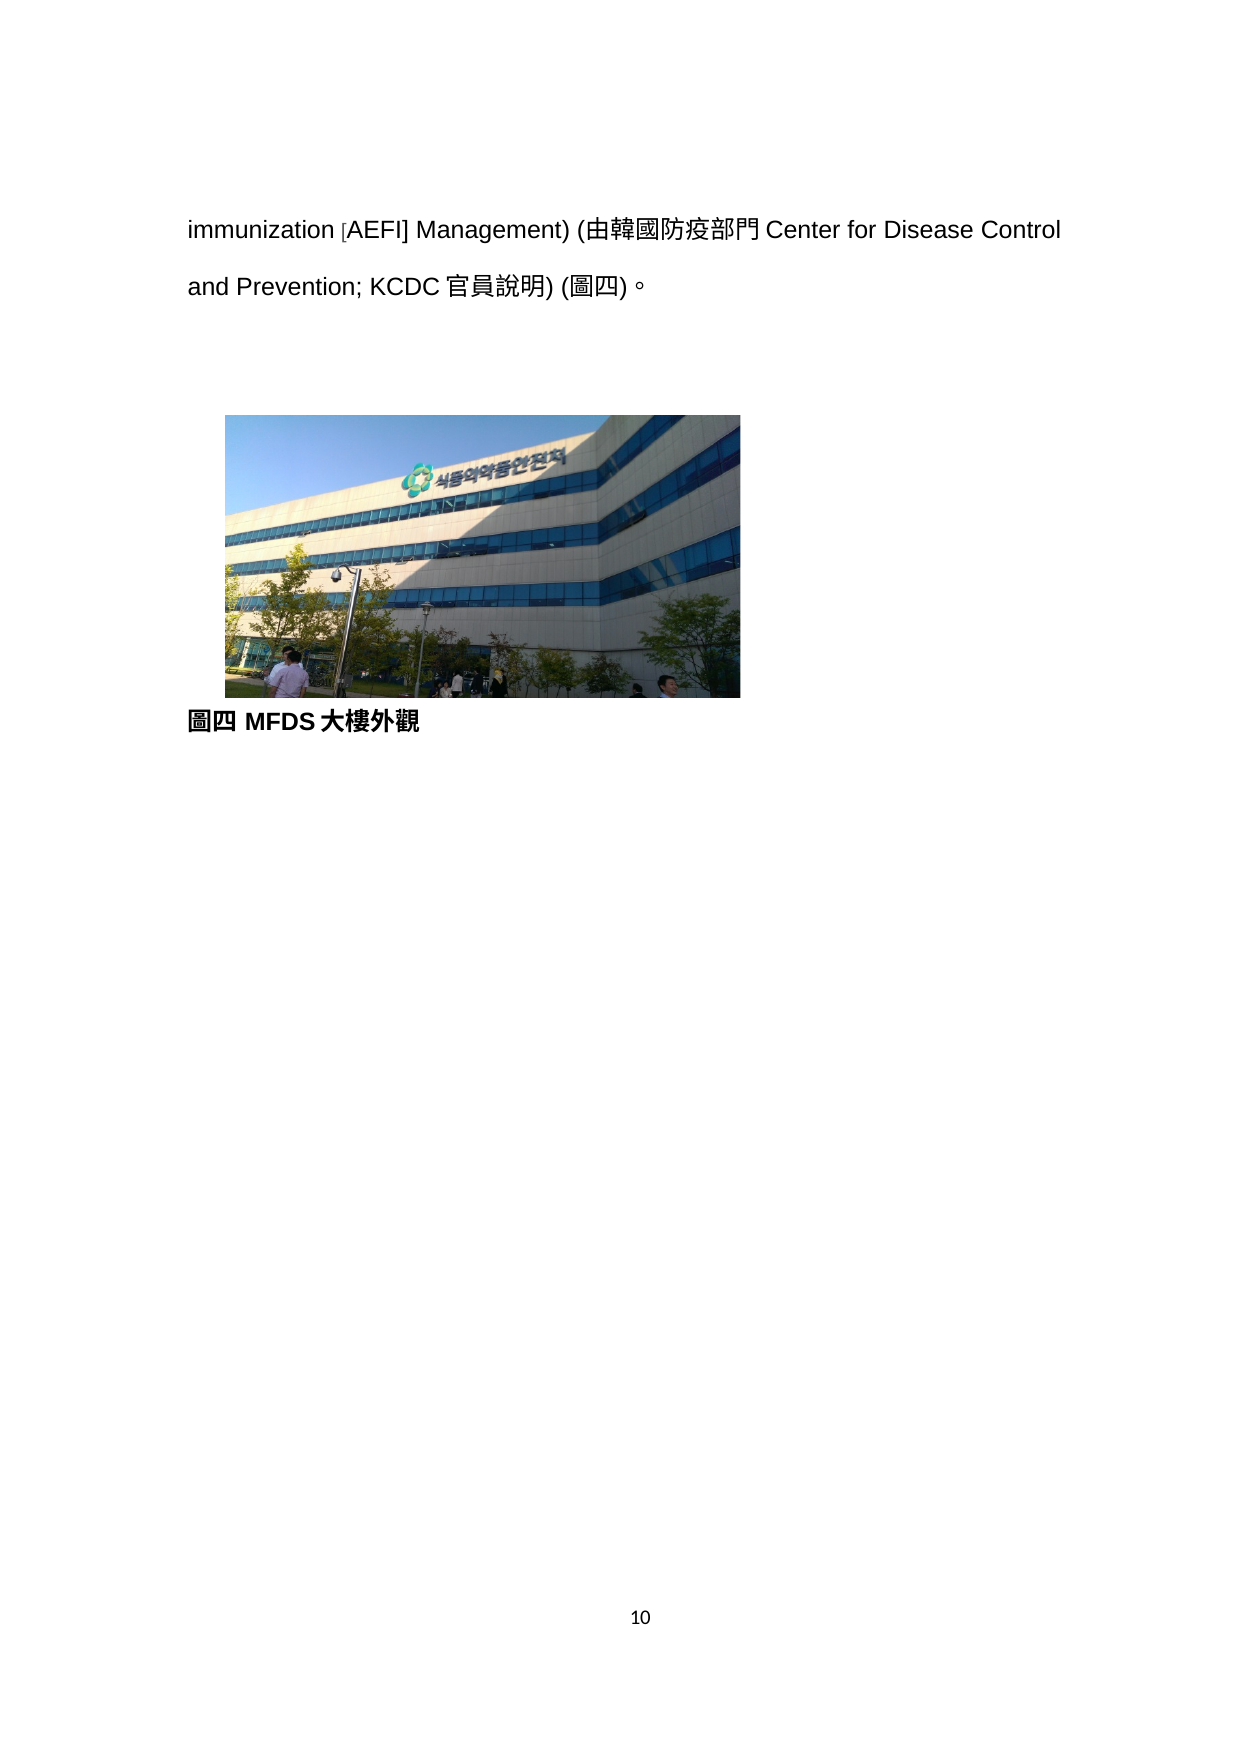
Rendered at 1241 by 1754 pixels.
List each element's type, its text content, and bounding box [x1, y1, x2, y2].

text 圖四 MFDS大樓外觀 [187, 701, 1093, 738]
text immunization [AEFI] Management) (由韓國防疫部門Center for Disease Control and Prevention; KCDC官員說明) (圖四)。 [187, 209, 1093, 303]
picture [225, 415, 741, 698]
